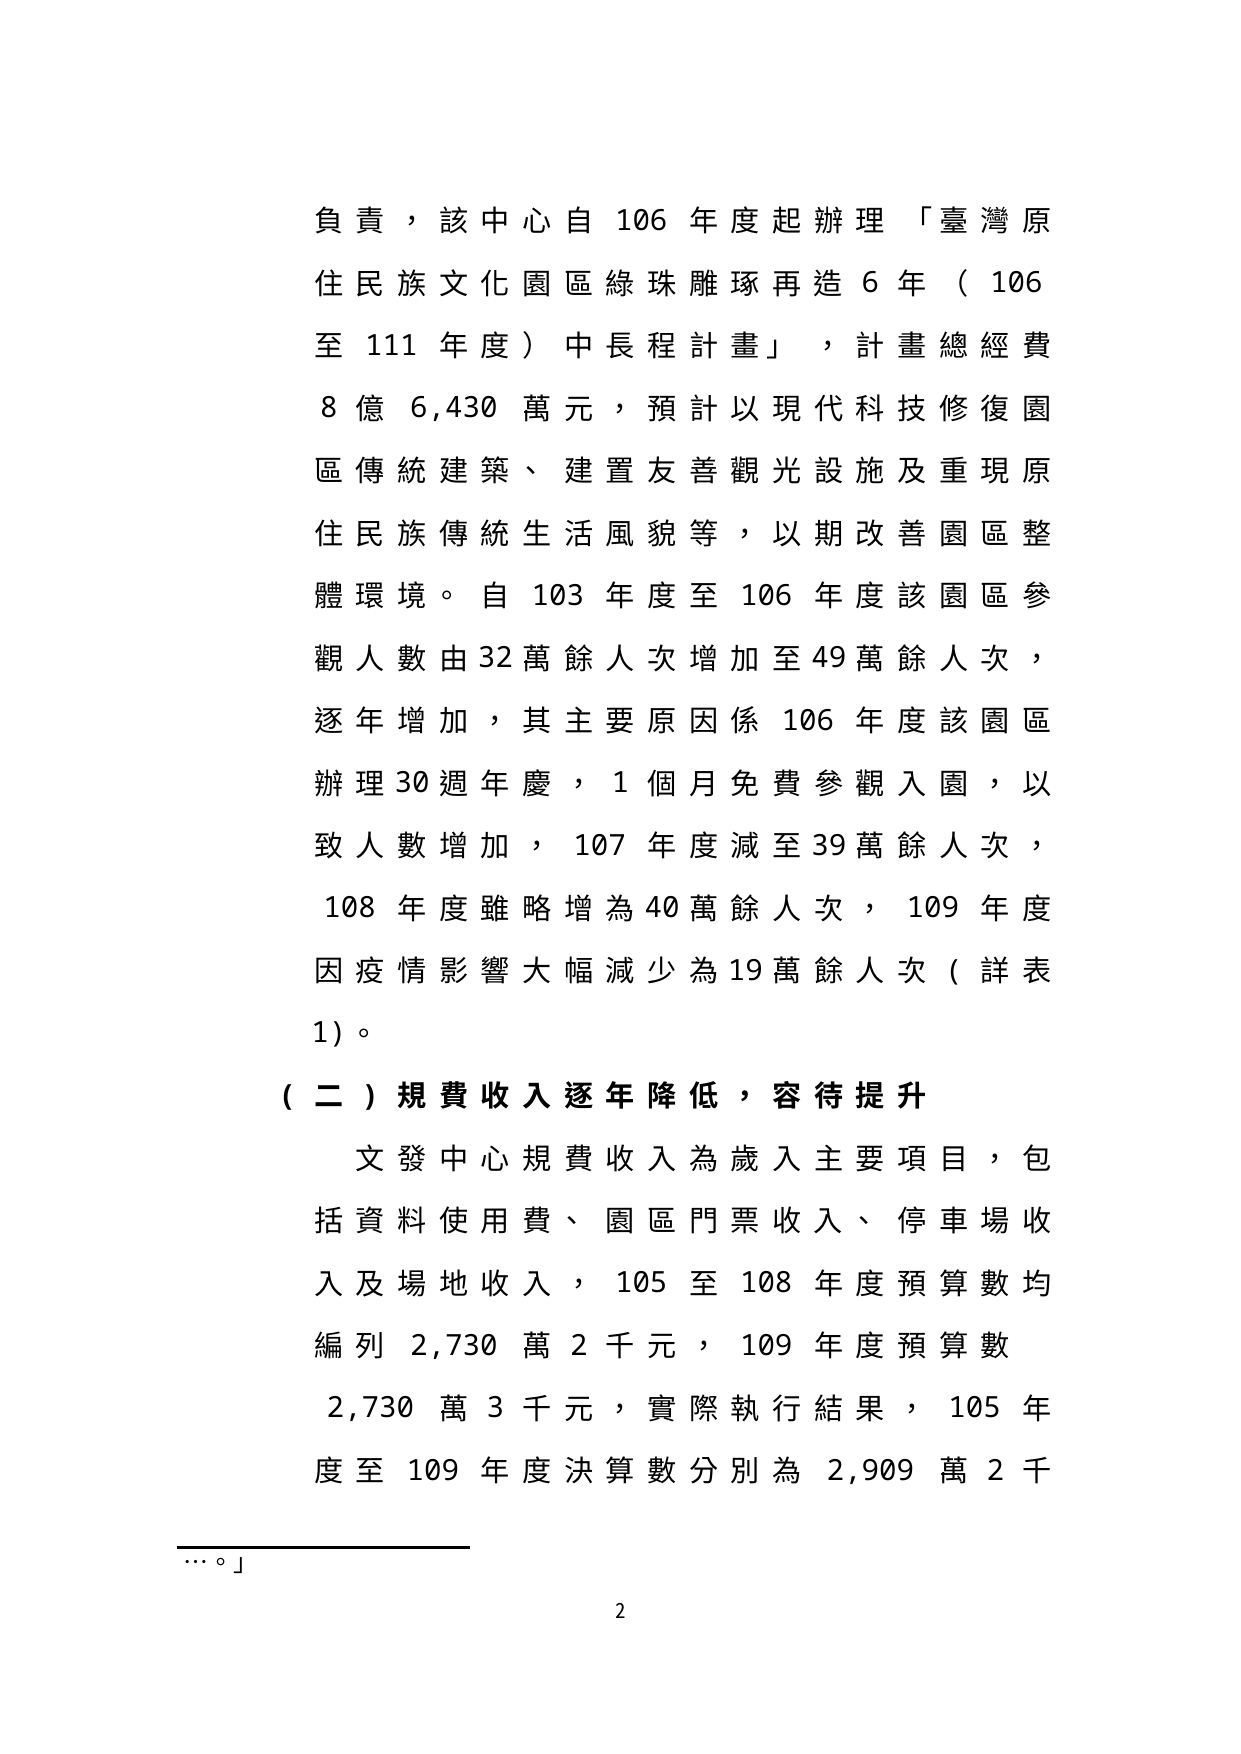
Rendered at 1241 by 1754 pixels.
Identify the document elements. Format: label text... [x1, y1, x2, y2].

text 臺灣原住民族文化園區場館營運發展管理、督導及遊客服務等事項由文發中心負責，該中心自106年度起辦理「臺灣原住民族文化園區綠珠雕琢再造6年（106至111年度）中長程計畫」，計畫總經費8億6,430萬元，預計以現代科技修復園區傳統建築、建置友善觀光設施及重現原住民族傳統生活風貌等，以期改善園區整體環境。自103年度至106年度該園區參觀人數由32萬餘人次增加至49萬餘人次，逐年增加，其主要原因係106年度該園區辦理30週年慶，1個月免費參觀入園，以致人數增加，107年度減至39萬餘人次，108年度雖略增為40萬餘人次，109年度因疫情影響大幅減少為19萬餘人次(詳表1)。 [271, 177, 1058, 1052]
text (二)規費收入逐年降低，容待提升 [242, 1052, 1058, 1115]
text 文發中心規費收入為歲入主要項目，包括資料使用費、園區門票收入、停車場收入及場地收入，105至108年度預算數均編列2,730萬2千元，109年度預算數2,730萬3千元，實際執行結果，105年度至109年度決算數分別為2,909萬2千 [271, 1115, 1058, 1490]
text …。」 [177, 1548, 1063, 1577]
